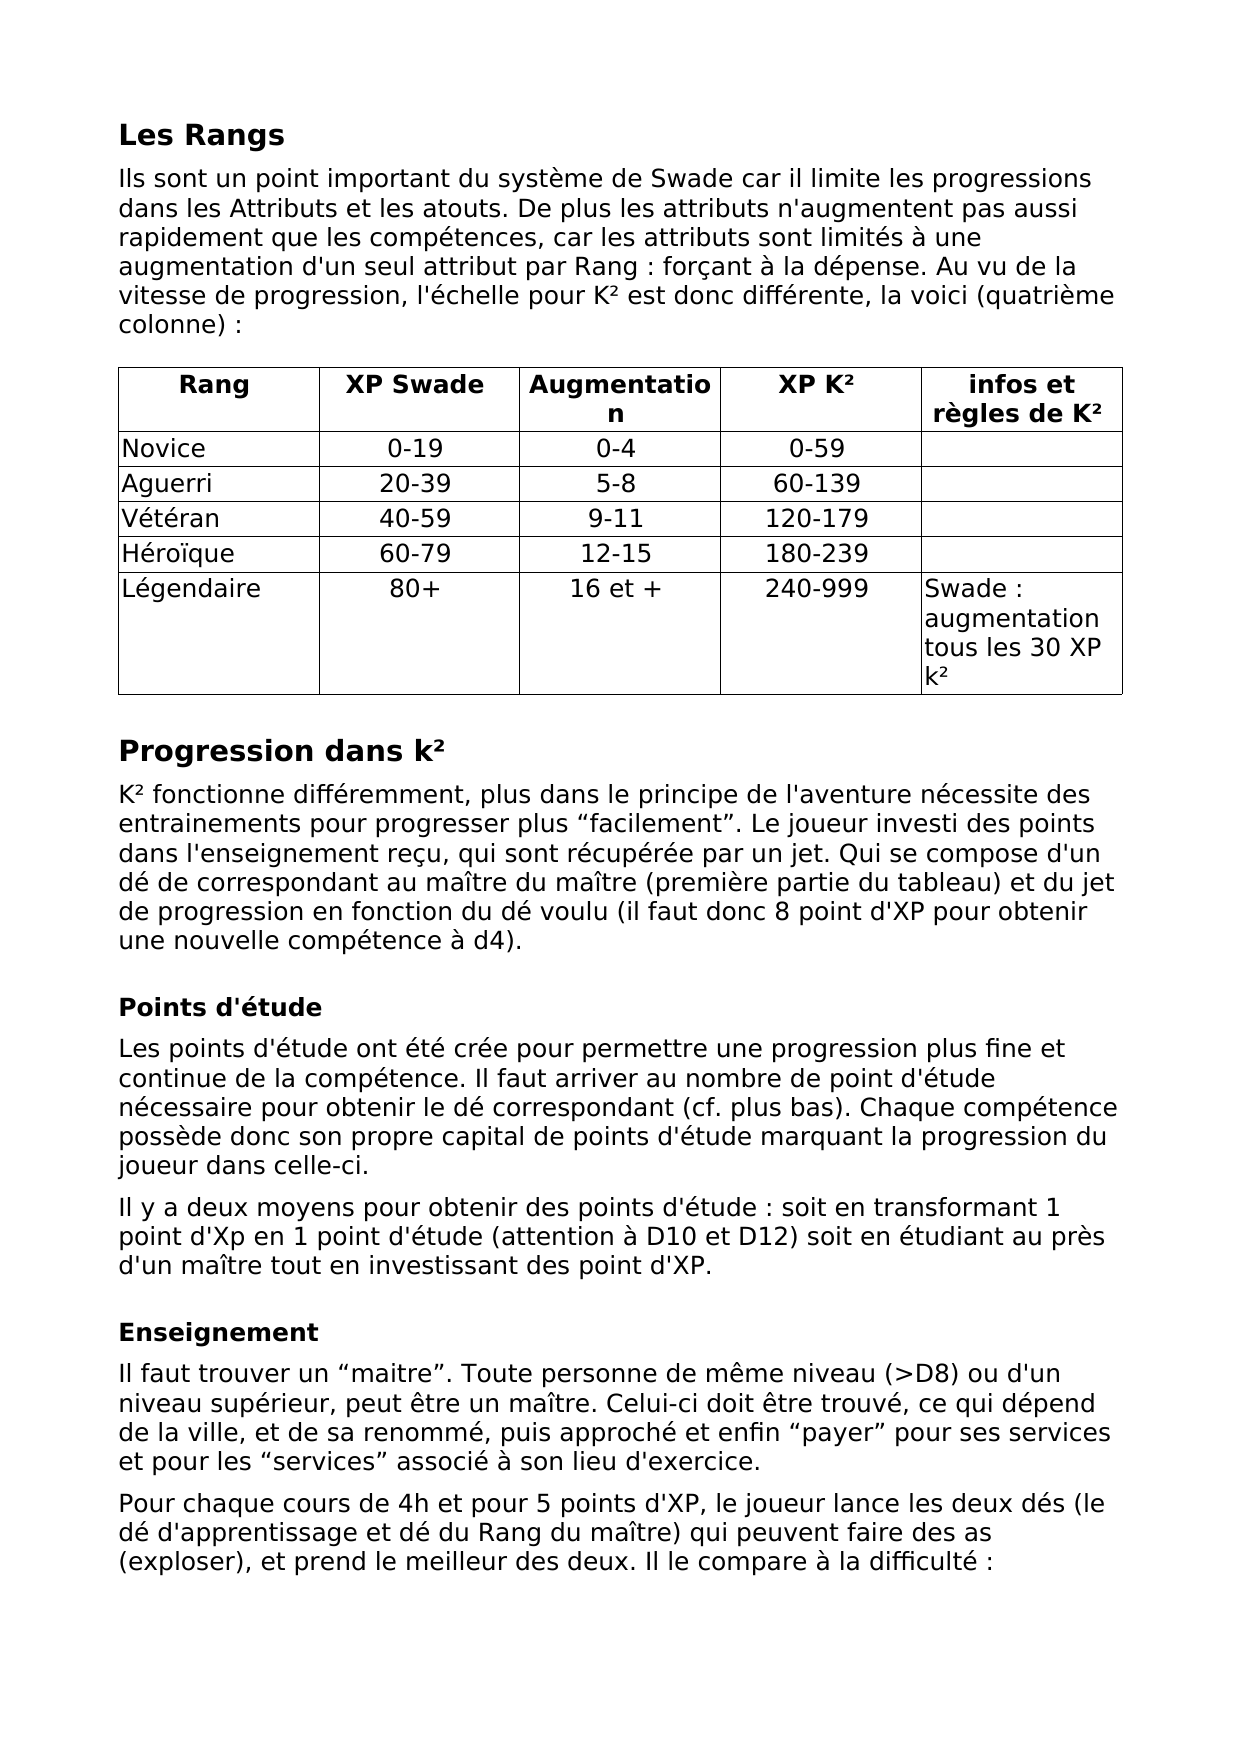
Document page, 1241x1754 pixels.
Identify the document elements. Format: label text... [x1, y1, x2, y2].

table_cell Héroïque [119, 537, 319, 572]
table_header XP K² [721, 368, 921, 431]
subtitle Enseignement [118, 1318, 1122, 1347]
table_cell 0-19 [320, 432, 519, 466]
table_cell 60-79 [320, 537, 519, 572]
text Les points d'étude ont été crée pour permettre une progression plus fine et continue de la compétence. Il faut arriver au nombre de point d'étude nécessaire pour obtenir le dé correspondant (cf. plus bas). Chaque compétence possède donc son propre capital de points d'étude marquant la progression du joueur dans celle-ci. [118, 1035, 1122, 1181]
table_cell 16 et + [520, 573, 720, 694]
table_cell Swade : augmentation tous les 30 XP k² [922, 573, 1122, 694]
table_cell [922, 537, 1122, 572]
table_cell 12-15 [520, 537, 720, 572]
table_cell Vétéran [119, 502, 319, 536]
subtitle Les Rangs [118, 118, 1122, 152]
subtitle Progression dans k² [118, 734, 1122, 768]
table_cell 180-239 [721, 537, 921, 572]
table_cell 120-179 [721, 502, 921, 536]
table_header Augmentation [520, 368, 720, 431]
text K² fonctionne différemment, plus dans le principe de l'aventure nécessite des entrainements pour progresser plus “facilement”. Le joueur investi des points dans l'enseignement reçu, qui sont récupérée par un jet. Qui se compose d'un dé de correspondant au maître du maître (première partie du tableau) et du jet de progression en fonction du dé voulu (il faut donc 8 point d'XP pour obtenir une nouvelle compétence à d4). [118, 781, 1122, 956]
table_cell 60-139 [721, 467, 921, 501]
table_header XP Swade [320, 368, 519, 431]
table_cell [922, 467, 1122, 501]
table_cell Légendaire [119, 573, 319, 694]
table_cell 9-11 [520, 502, 720, 536]
table_cell 0-59 [721, 432, 921, 466]
table_cell [922, 502, 1122, 536]
table_header infos et règles de K² [922, 368, 1122, 431]
table_cell 20-39 [320, 467, 519, 501]
table_cell 80+ [320, 573, 519, 694]
table_cell Novice [119, 432, 319, 466]
table_cell 240-999 [721, 573, 921, 694]
table_cell Aguerri [119, 467, 319, 501]
table_cell 5-8 [520, 467, 720, 501]
table_header Rang [119, 368, 319, 431]
table_cell 0-4 [520, 432, 720, 466]
text Il y a deux moyens pour obtenir des points d'étude : soit en transformant 1 point d'Xp en 1 point d'étude (attention à D10 et D12) soit en étudiant au près d'un maître tout en investissant des point d'XP. [118, 1193, 1122, 1281]
text Ils sont un point important du système de Swade car il limite les progressions dans les Attributs et les atouts. De plus les attributs n'augmentent pas aussi rapidement que les compétences, car les attributs sont limités à une augmentation d'un seul attribut par Rang : forçant à la dépense. Au vu de la vitesse de progression, l'échelle pour K² est donc différente, la voici (quatrième colonne) : [118, 164, 1122, 339]
table_cell 40-59 [320, 502, 519, 536]
text Il faut trouver un “maitre”. Toute personne de même niveau (>D8) ou d'un niveau supérieur, peut être un maître. Celui-ci doit être trouvé, ce qui dépend de la ville, et de sa renommé, puis approché et enfin “payer” pour ses services et pour les “services” associé à son lieu d'exercice. [118, 1360, 1122, 1476]
subtitle Points d'étude [118, 993, 1122, 1022]
table_cell [922, 432, 1122, 466]
text Pour chaque cours de 4h et pour 5 points d'XP, le joueur lance les deux dés (le dé d'apprentissage et dé du Rang du maître) qui peuvent faire des as (exploser), et prend le meilleur des deux. Il le compare à la difficulté : [118, 1489, 1122, 1576]
